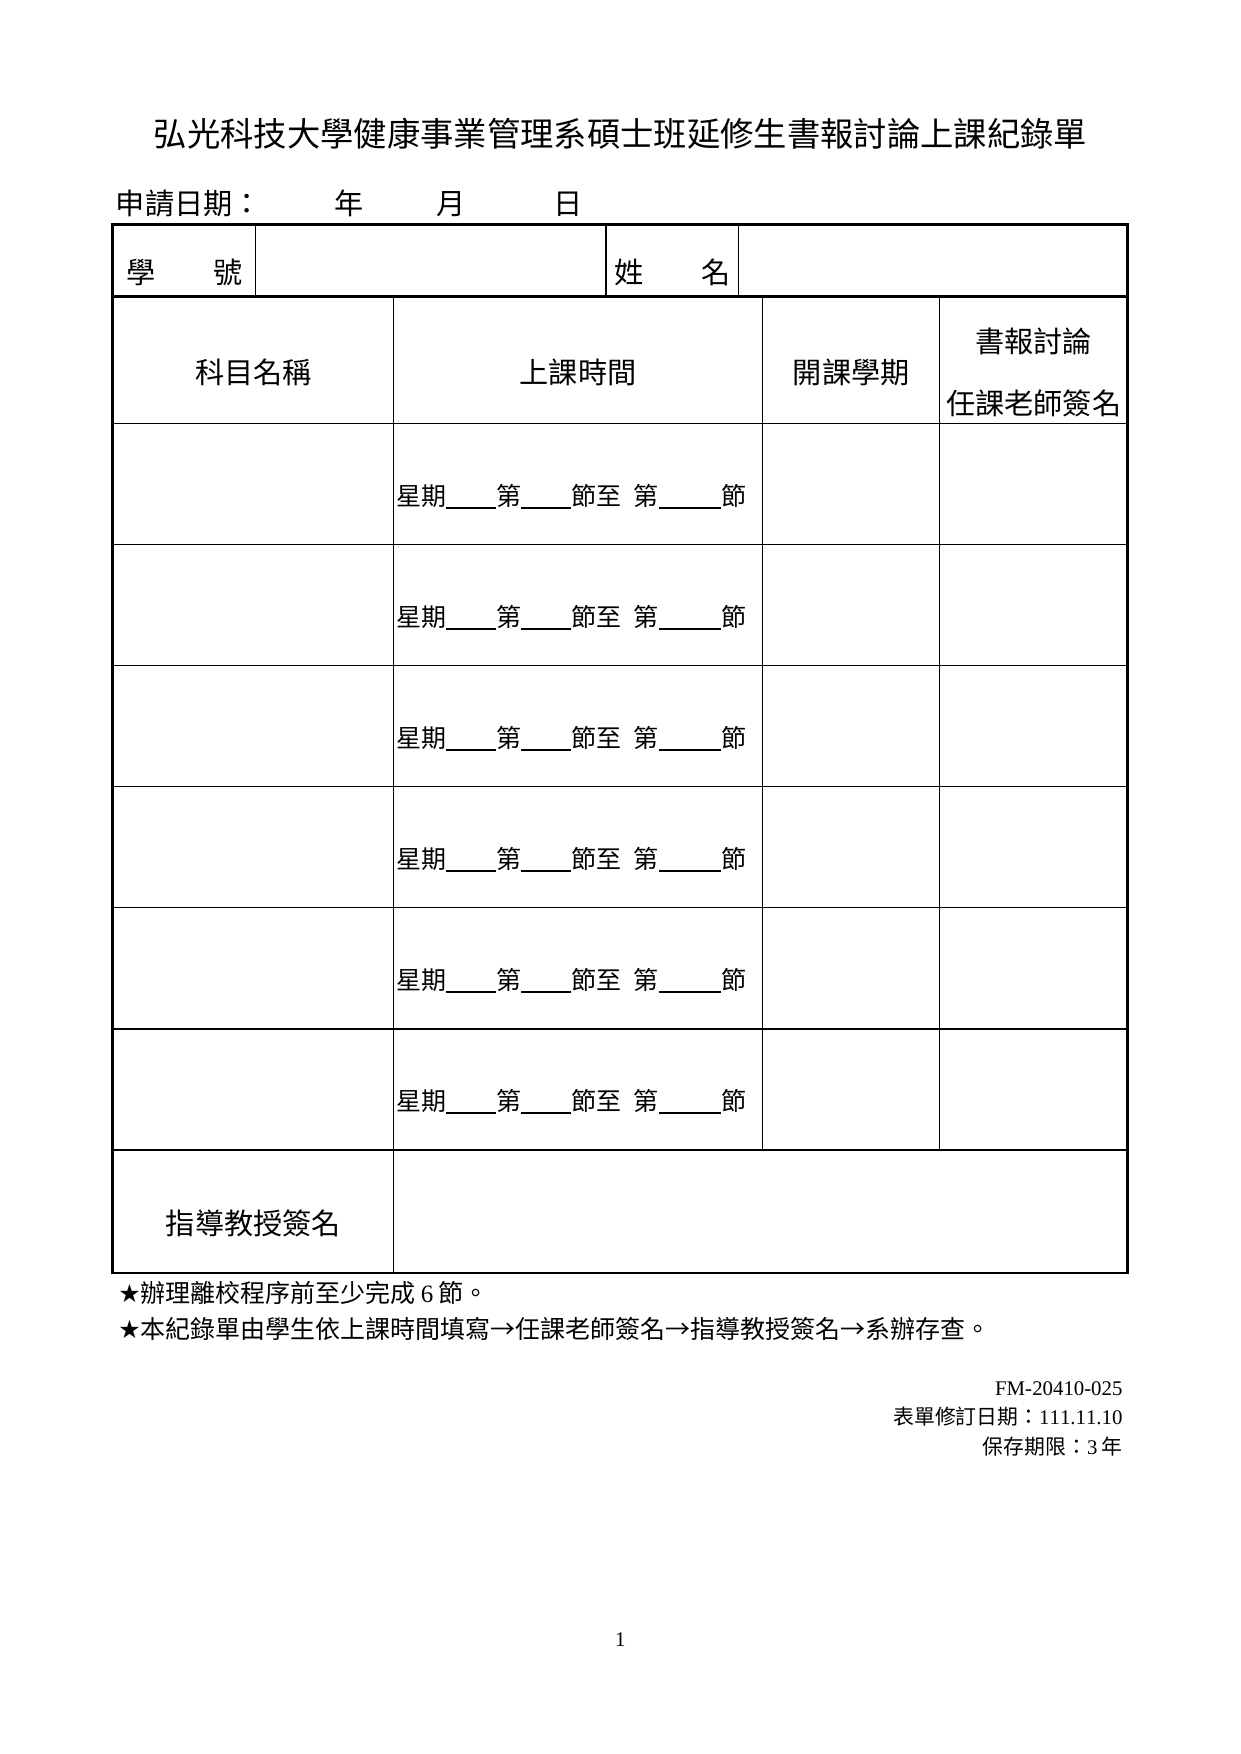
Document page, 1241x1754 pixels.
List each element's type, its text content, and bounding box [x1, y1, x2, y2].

table_cell [763, 1030, 939, 1149]
text FM-20410-025 [118, 1375, 1122, 1400]
table_cell [940, 545, 1126, 665]
table_cell 開課學期 [763, 298, 939, 423]
table_cell 書報討論 任課老師簽名 [940, 298, 1126, 423]
text 表單修訂日期：111.11.10 [118, 1400, 1122, 1430]
table_cell [114, 424, 393, 544]
table_cell [114, 666, 393, 786]
table_cell [763, 787, 939, 907]
table_cell [763, 666, 939, 786]
table_header 弘光科技大學健康事業管理系碩士班延修生書報討論上課紀錄單 申請日期： 年 月 日 [113, 108, 1127, 223]
table_cell 星期 第 節至 第 節 [394, 908, 762, 1028]
table_cell [739, 226, 1126, 294]
table_cell 指導教授簽名 [114, 1151, 393, 1272]
table_cell [940, 1030, 1126, 1149]
table_cell [114, 908, 393, 1028]
table_cell 星期 第 節至 第 節 [394, 545, 762, 665]
text ★辦理離校程序前至少完成6節。 [118, 1274, 1122, 1310]
table_cell 學 號 [114, 226, 255, 294]
table_cell 星期 第 節至 第 節 [394, 1030, 762, 1149]
table_cell 星期 第 節至 第 節 [394, 424, 762, 544]
table_cell [114, 787, 393, 907]
table_cell [940, 908, 1126, 1028]
table_cell 科目名稱 [114, 298, 393, 423]
table_cell [763, 908, 939, 1028]
table_cell 星期 第 節至 第 節 [394, 787, 762, 907]
table_cell [763, 424, 939, 544]
table_cell [763, 545, 939, 665]
table_cell [940, 787, 1126, 907]
text 保存期限：3年 [118, 1430, 1122, 1460]
table_cell [940, 424, 1126, 544]
table_cell [940, 666, 1126, 786]
table_cell 姓 名 [607, 226, 738, 294]
table_cell [114, 545, 393, 665]
table_cell 上課時間 [394, 298, 762, 423]
table_cell [256, 226, 605, 294]
table_cell [394, 1151, 1126, 1272]
table_cell 星期 第 節至 第 節 [394, 666, 762, 786]
table_cell [114, 1030, 393, 1149]
text ★本紀錄單由學生依上課時間填寫→任課老師簽名→指導教授簽名→系辦存查。 [118, 1310, 1122, 1346]
